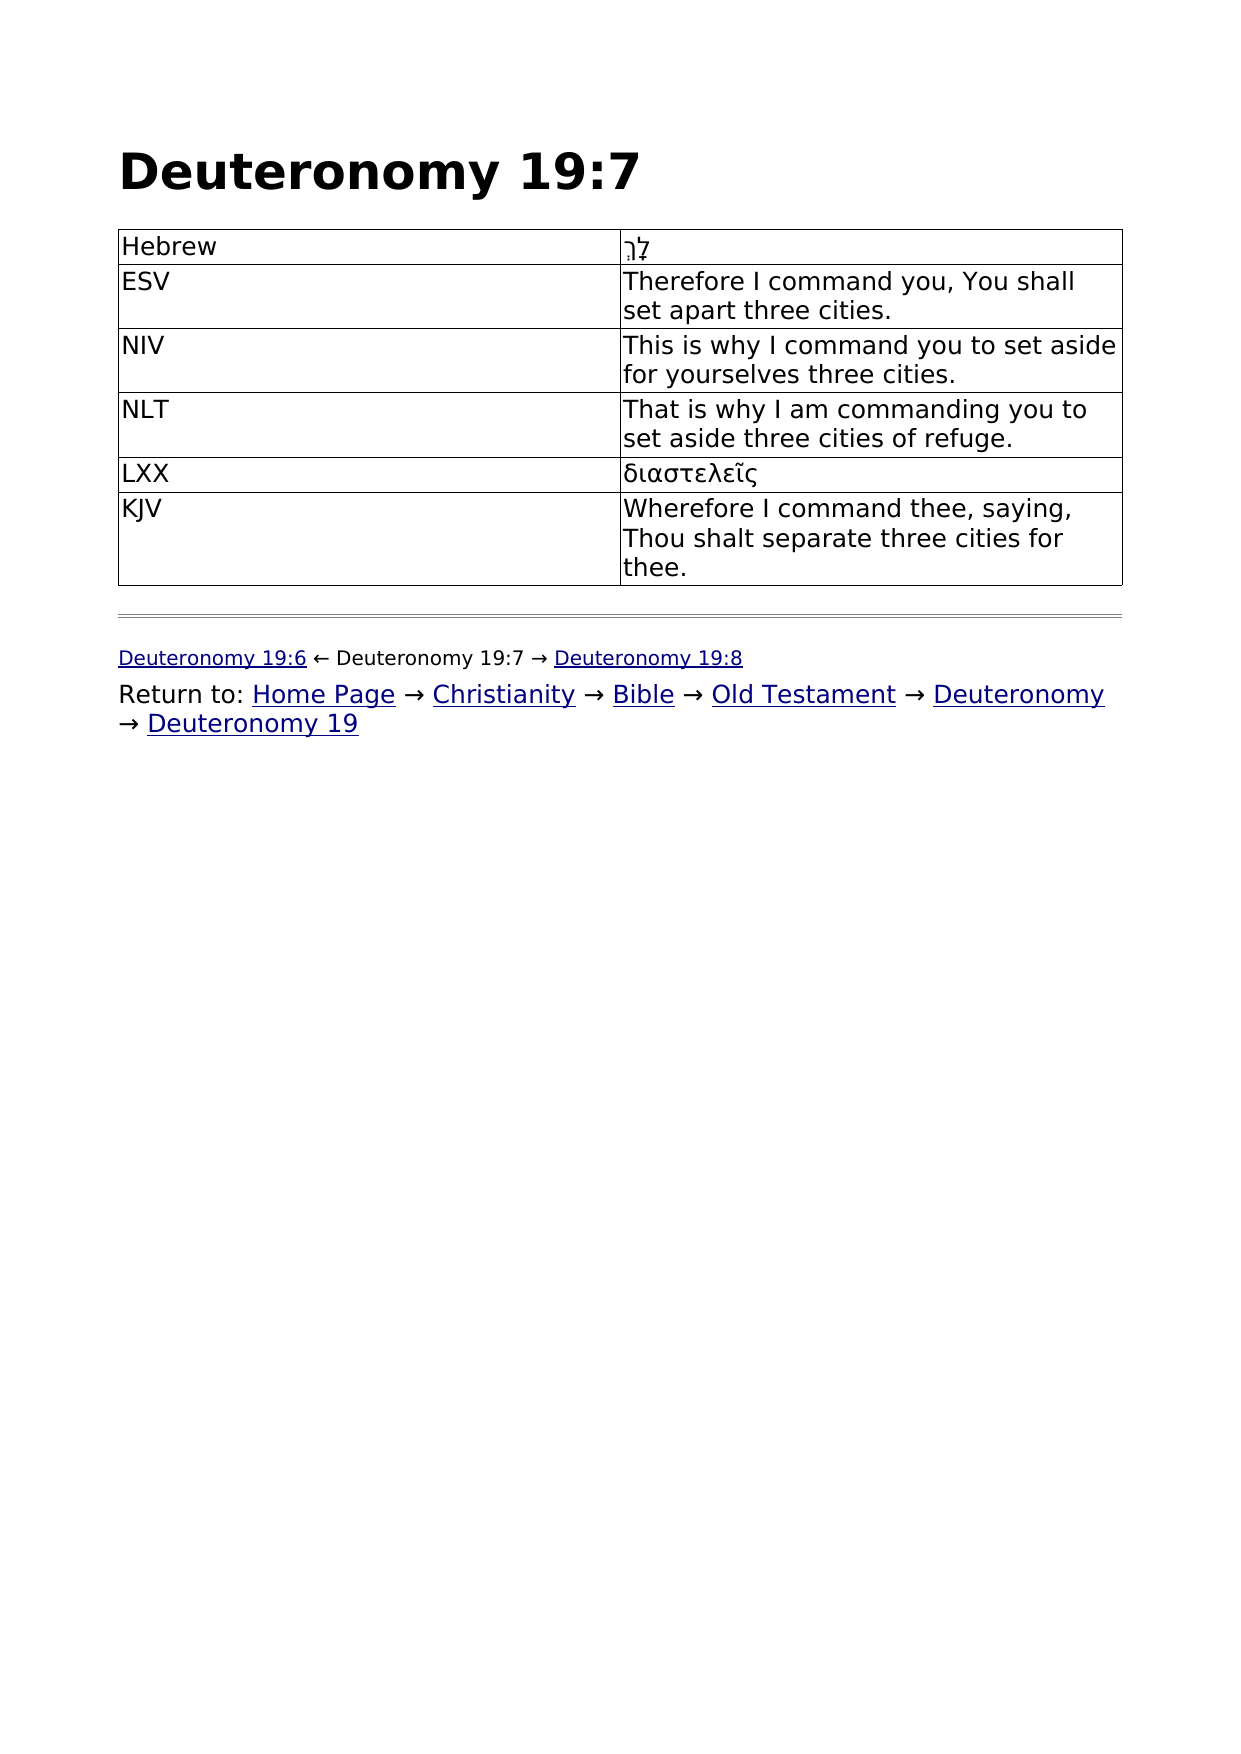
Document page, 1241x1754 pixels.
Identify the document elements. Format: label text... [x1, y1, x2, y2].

table_cell διαστελεῖς [621, 458, 1122, 492]
subtitle Deuteronomy 19:7 [118, 143, 1122, 201]
text Deuteronomy 19:6 ← Deuteronomy 19:7 → Deuteronomy 19:8 [118, 646, 1122, 680]
text Return to: Home Page → Christianity → Bible → Old Testament → Deuteronomy → Deuteronomy 19 [118, 680, 1122, 739]
table_cell Wherefore I command thee, saying, Thou shalt separate three cities for thee. [621, 493, 1122, 585]
table_header Hebrew [119, 230, 620, 264]
table_cell NIV [119, 329, 620, 392]
table_header לָֽךְ [621, 230, 1122, 264]
table_cell LXX [119, 458, 620, 492]
table_cell This is why I command you to set aside for yourselves three cities. [621, 329, 1122, 392]
table_cell NLT [119, 393, 620, 457]
table_cell Therefore I command you, You shall set apart three cities. [621, 265, 1122, 328]
table_cell That is why I am commanding you to set aside three cities of refuge. [621, 393, 1122, 457]
table_cell ESV [119, 265, 620, 328]
table_cell KJV [119, 493, 620, 585]
